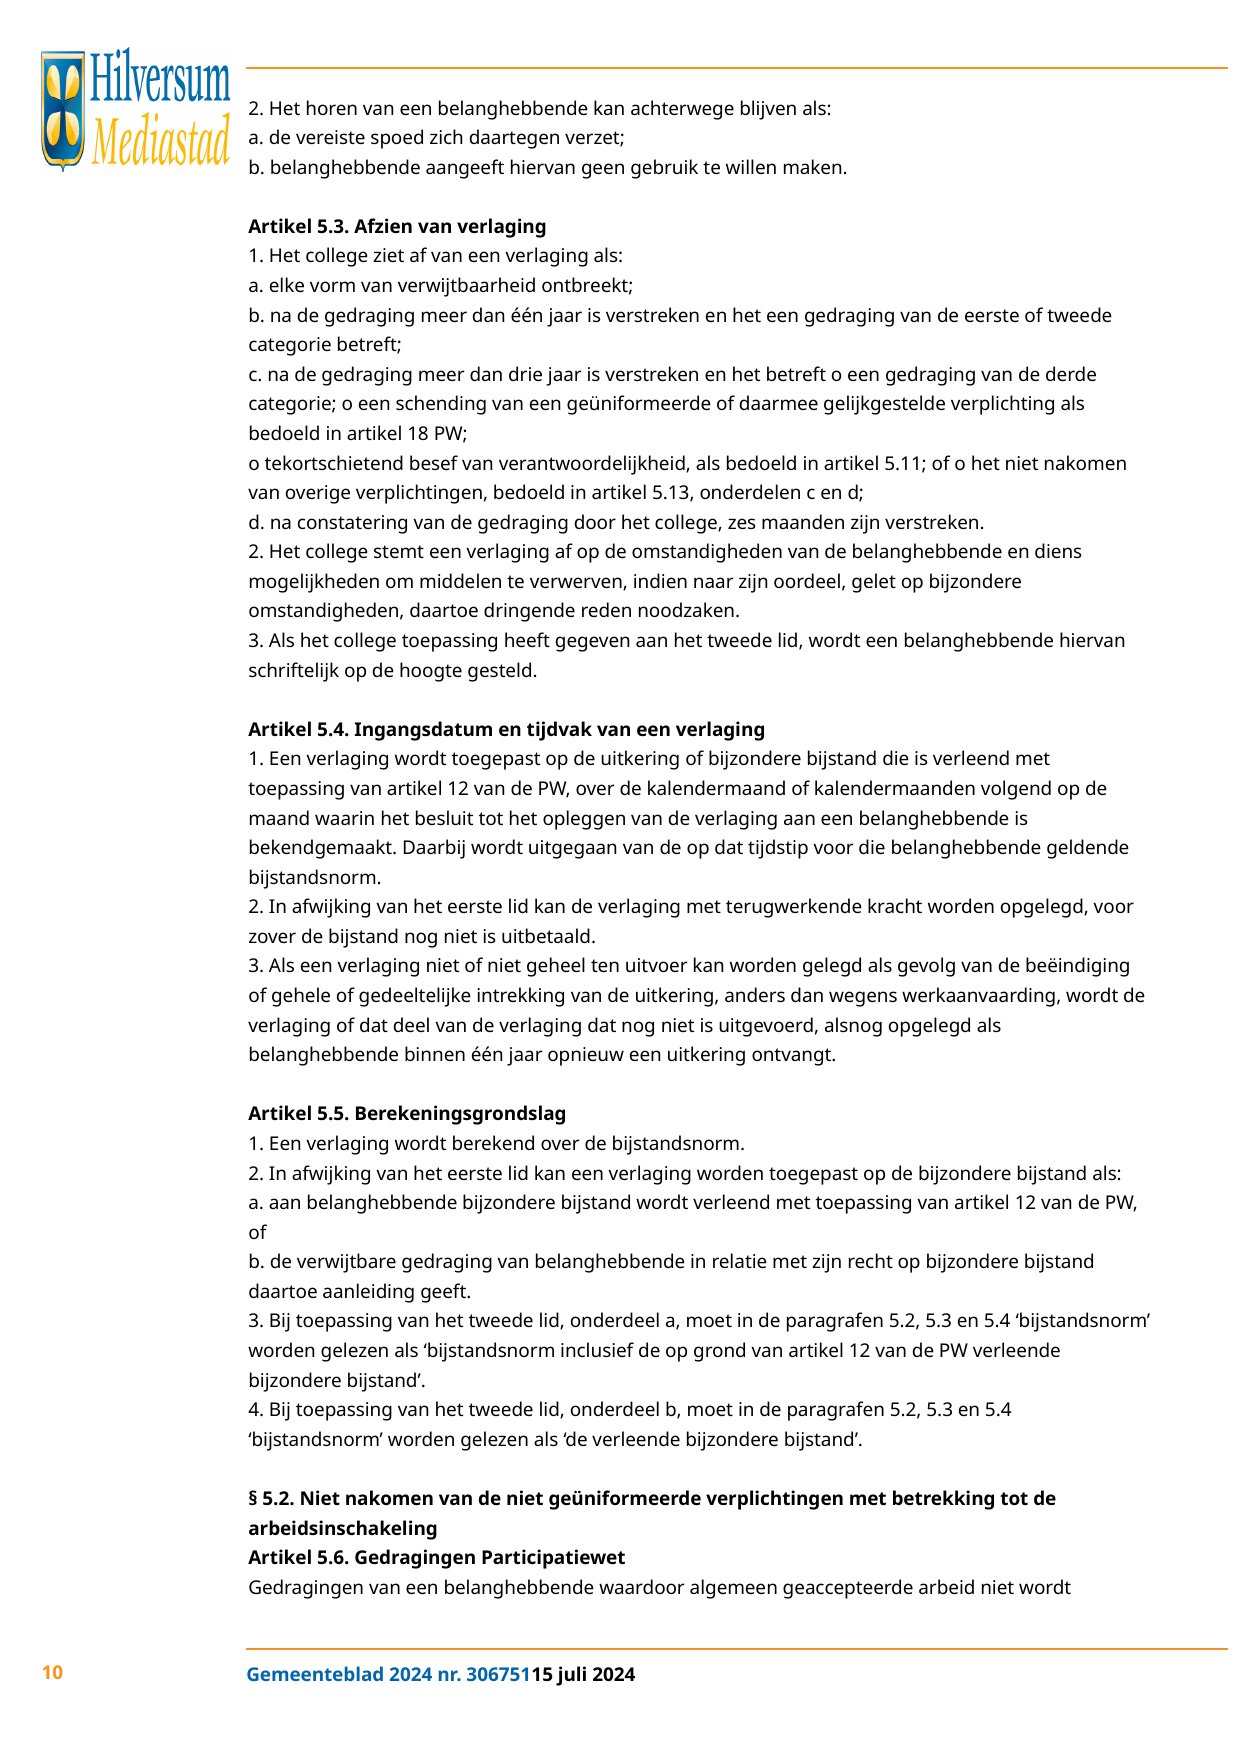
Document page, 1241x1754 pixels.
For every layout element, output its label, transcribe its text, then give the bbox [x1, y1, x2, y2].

text Artikel 5.5. Berekeningsgrondslag [248, 1101, 1152, 1126]
text b. de verwijtbare gedraging van belanghebbende in relatie met zijn recht op bijzondere bijstand daartoe aanleiding geeft. [248, 1248, 1152, 1304]
text b. belanghebbende aangeeft hiervan geen gebruik te willen maken. [248, 154, 1152, 180]
text 2. Het college stemt een verlaging af op de omstandigheden van de belanghebbende en diens mogelijkheden om middelen te verwerven, indien naar zijn oordeel, gelet op bijzondere omstandigheden, daartoe dringende reden noodzaken. [248, 538, 1152, 623]
text Artikel 5.6. Gedragingen Participatiewet [248, 1544, 1152, 1570]
text Artikel 5.3. Afzien van verlaging [248, 213, 1152, 239]
text Artikel 5.4. Ingangsdatum en tijdvak van een verlaging [248, 716, 1152, 742]
text a. aan belanghebbende bijzondere bijstand wordt verleend met toepassing van artikel 12 van de PW, of [248, 1189, 1152, 1245]
text 1. Een verlaging wordt berekend over de bijstandsnorm. [248, 1130, 1152, 1156]
text 4. Bij toepassing van het tweede lid, onderdeel b, moet in de paragrafen 5.2, 5.3 en 5.4 [248, 1396, 1152, 1422]
picture [41, 47, 231, 172]
text 1. Het college ziet af van een verlaging als: [248, 243, 1152, 268]
text 3. Als een verlaging niet of niet geheel ten uitvoer kan worden gelegd als gevolg van de beëindiging of gehele of gedeeltelijke intrekking van de uitkering, anders dan wegens werkaanvaarding, wordt de verlaging of dat deel van de verlaging dat nog niet is uitgevoerd, alsnog opgelegd als belanghebbende binnen één jaar opnieuw een uitkering ontvangt. [248, 953, 1152, 1067]
text § 5.2. Niet nakomen van de niet geüniformeerde verplichtingen met betrekking tot de arbeidsinschakeling [248, 1485, 1152, 1541]
text o tekortschietend besef van verantwoordelijkheid, als bedoeld in artikel 5.11; of o het niet nakomen van overige verplichtingen, bedoeld in artikel 5.13, onderdelen c en d; [248, 450, 1152, 505]
text ‘bijstandsnorm’ worden gelezen als ‘de verleende bijzondere bijstand’. [248, 1426, 1152, 1452]
text a. de vereiste spoed zich daartegen verzet; [248, 124, 1152, 150]
text 2. In afwijking van het eerste lid kan de verlaging met terugwerkende kracht worden opgelegd, voor zover de bijstand nog niet is uitbetaald. [248, 893, 1152, 949]
text 3. Bij toepassing van het tweede lid, onderdeel a, moet in de paragrafen 5.2, 5.3 en 5.4 ‘bijstandsnorm’ worden gelezen als ‘bijstandsnorm inclusief de op grond van artikel 12 van de PW verleende bijzondere bijstand’. [248, 1308, 1152, 1393]
text b. na de gedraging meer dan één jaar is verstreken en het een gedraging van de eerste of tweede categorie betreft; [248, 302, 1152, 357]
text 2. In afwijking van het eerste lid kan een verlaging worden toegepast op de bijzondere bijstand als: [248, 1160, 1152, 1186]
text d. na constatering van de gedraging door het college, zes maanden zijn verstreken. [248, 509, 1152, 535]
text Gedragingen van een belanghebbende waardoor algemeen geaccepteerde arbeid niet wordt [248, 1574, 1152, 1600]
text 2. Het horen van een belanghebbende kan achterwege blijven als: [248, 95, 1152, 121]
text 3. Als het college toepassing heeft gegeven aan het tweede lid, wordt een belanghebbende hiervan schriftelijk op de hoogte gesteld. [248, 627, 1152, 683]
text c. na de gedraging meer dan drie jaar is verstreken en het betreft o een gedraging van de derde categorie; o een schending van een geüniformeerde of daarmee gelijkgestelde verplichting als bedoeld in artikel 18 PW; [248, 361, 1152, 446]
text a. elke vorm van verwijtbaarheid ontbreekt; [248, 272, 1152, 298]
text 1. Een verlaging wordt toegepast op de uitkering of bijzondere bijstand die is verleend met toepassing van artikel 12 van de PW, over de kalendermaand of kalendermaanden volgend op de maand waarin het besluit tot het opleggen van de verlaging aan een belanghebbende is bekendgemaakt. Daarbij wordt uitgegaan van de op dat tijdstip voor die belanghebbende geldende bijstandsnorm. [248, 746, 1152, 890]
